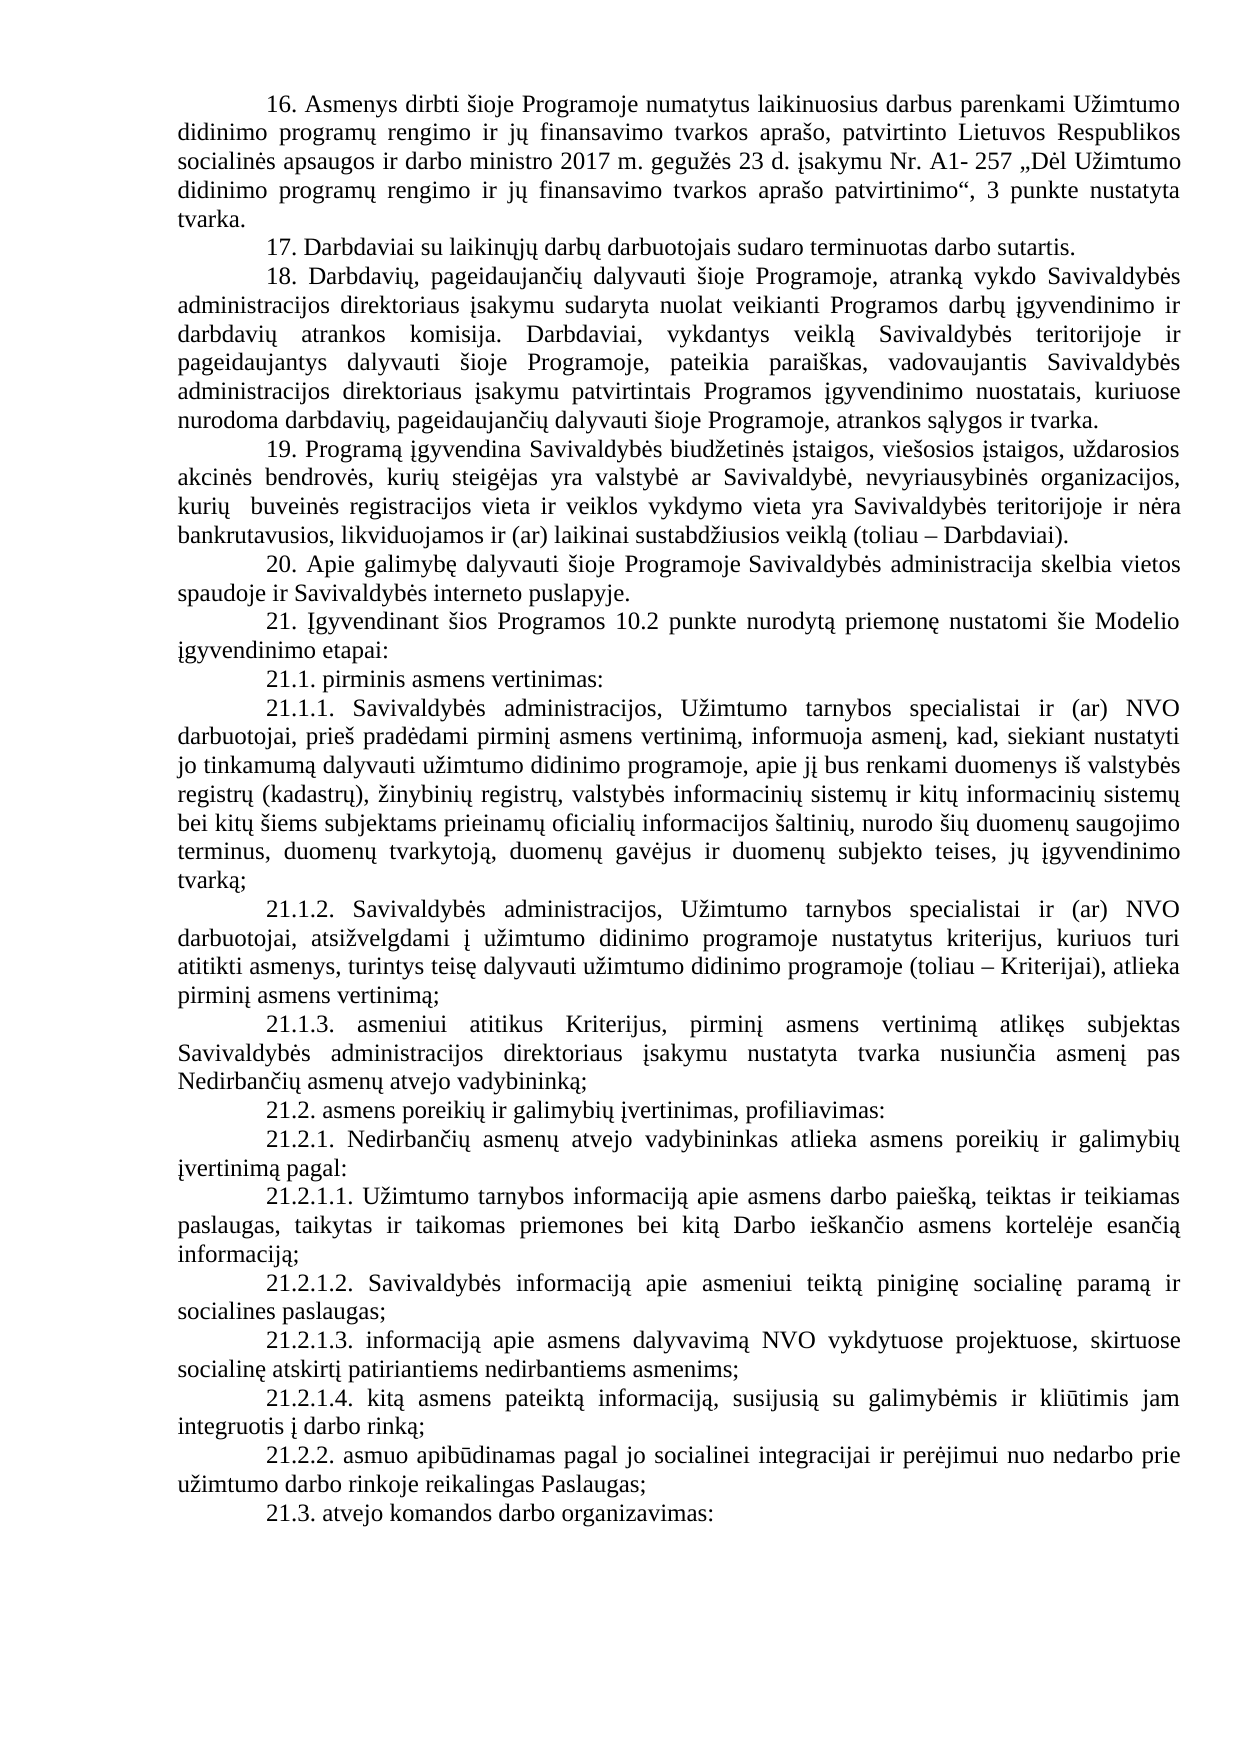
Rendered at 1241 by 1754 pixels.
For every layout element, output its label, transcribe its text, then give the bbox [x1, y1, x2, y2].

text 21.1. pirminis asmens vertinimas: [177, 664, 1181, 693]
text 21. Įgyvendinant šios Programos 10.2 punkte nurodytą priemonę nustatomi šie Modelio įgyvendinimo etapai: [177, 606, 1181, 664]
text 21.2.1.2. Savivaldybės informaciją apie asmeniui teiktą piniginę socialinę paramą ir socialines paslaugas; [177, 1268, 1181, 1325]
text 21.2. asmens poreikių ir galimybių įvertinimas, profiliavimas: [177, 1095, 1181, 1124]
text 21.3. atvejo komandos darbo organizavimas: [177, 1498, 1181, 1526]
text 21.2.1.1. Užimtumo tarnybos informaciją apie asmens darbo paiešką, teiktas ir teikiamas paslaugas, taikytas ir taikomas priemones bei kitą Darbo ieškančio asmens kortelėje esančią informaciją; [177, 1181, 1181, 1268]
text 21.2.2. asmuo apibūdinamas pagal jo socialinei integracijai ir perėjimui nuo nedarbo prie užimtumo darbo rinkoje reikalingas Paslaugas; [177, 1440, 1181, 1498]
text 21.2.1. Nedirbančių asmenų atvejo vadybininkas atlieka asmens poreikių ir galimybių įvertinimą pagal: [177, 1124, 1181, 1181]
text 17. Darbdaviai su laikinųjų darbų darbuotojais sudaro terminuotas darbo sutartis. [177, 232, 1181, 261]
text 18. Darbdavių, pageidaujančių dalyvauti šioje Programoje, atranką vykdo Savivaldybės administracijos direktoriaus įsakymu sudaryta nuolat veikianti Programos darbų įgyvendinimo ir darbdavių atrankos komisija. Darbdaviai, vykdantys veiklą Savivaldybės teritorijoje ir pageidaujantys dalyvauti šioje Programoje, pateikia paraiškas, vadovaujantis Savivaldybės administracijos direktoriaus įsakymu patvirtintais Programos įgyvendinimo nuostatais, kuriuose nurodoma darbdavių, pageidaujančių dalyvauti šioje Programoje, atrankos sąlygos ir tvarka. [177, 261, 1181, 434]
text 16. Asmenys dirbti šioje Programoje numatytus laikinuosius darbus parenkami Užimtumo didinimo programų rengimo ir jų finansavimo tvarkos aprašo, patvirtinto Lietuvos Respublikos socialinės apsaugos ir darbo ministro 2017 m. gegužės 23 d. įsakymu Nr. A1- 257 „Dėl Užimtumo didinimo programų rengimo ir jų finansavimo tvarkos aprašo patvirtinimo“, 3 punkte nustatyta tvarka. [177, 89, 1181, 232]
text 21.1.3. asmeniui atitikus Kriterijus, pirminį asmens vertinimą atlikęs subjektas Savivaldybės administracijos direktoriaus įsakymu nustatyta tvarka nusiunčia asmenį pas Nedirbančių asmenų atvejo vadybininką; [177, 1009, 1181, 1095]
text 20. Apie galimybę dalyvauti šioje Programoje Savivaldybės administracija skelbia vietos spaudoje ir Savivaldybės interneto puslapyje. [177, 549, 1181, 606]
text 21.1.2. Savivaldybės administracijos, Užimtumo tarnybos specialistai ir (ar) NVO darbuotojai, atsižvelgdami į užimtumo didinimo programoje nustatytus kriterijus, kuriuos turi atitikti asmenys, turintys teisę dalyvauti užimtumo didinimo programoje (toliau – Kriterijai), atlieka pirminį asmens vertinimą; [177, 894, 1181, 1009]
text 21.2.1.3. informaciją apie asmens dalyvavimą NVO vykdytuose projektuose, skirtuose socialinę atskirtį patiriantiems nedirbantiems asmenims; [177, 1325, 1181, 1383]
text 19. Programą įgyvendina Savivaldybės biudžetinės įstaigos, viešosios įstaigos, uždarosios akcinės bendrovės, kurių steigėjas yra valstybė ar Savivaldybė, nevyriausybinės organizacijos, kurių buveinės registracijos vieta ir veiklos vykdymo vieta yra Savivaldybės teritorijoje ir nėra bankrutavusios, likviduojamos ir (ar) laikinai sustabdžiusios veiklą (toliau – Darbdaviai). [177, 434, 1181, 549]
text 21.2.1.4. kitą asmens pateiktą informaciją, susijusią su galimybėmis ir kliūtimis jam integruotis į darbo rinką; [177, 1383, 1181, 1440]
text 21.1.1. Savivaldybės administracijos, Užimtumo tarnybos specialistai ir (ar) NVO darbuotojai, prieš pradėdami pirminį asmens vertinimą, informuoja asmenį, kad, siekiant nustatyti jo tinkamumą dalyvauti užimtumo didinimo programoje, apie jį bus renkami duomenys iš valstybės registrų (kadastrų), žinybinių registrų, valstybės informacinių sistemų ir kitų informacinių sistemų bei kitų šiems subjektams prieinamų oficialių informacijos šaltinių, nurodo šių duomenų saugojimo terminus, duomenų tvarkytoją, duomenų gavėjus ir duomenų subjekto teises, jų įgyvendinimo tvarką; [177, 693, 1181, 894]
